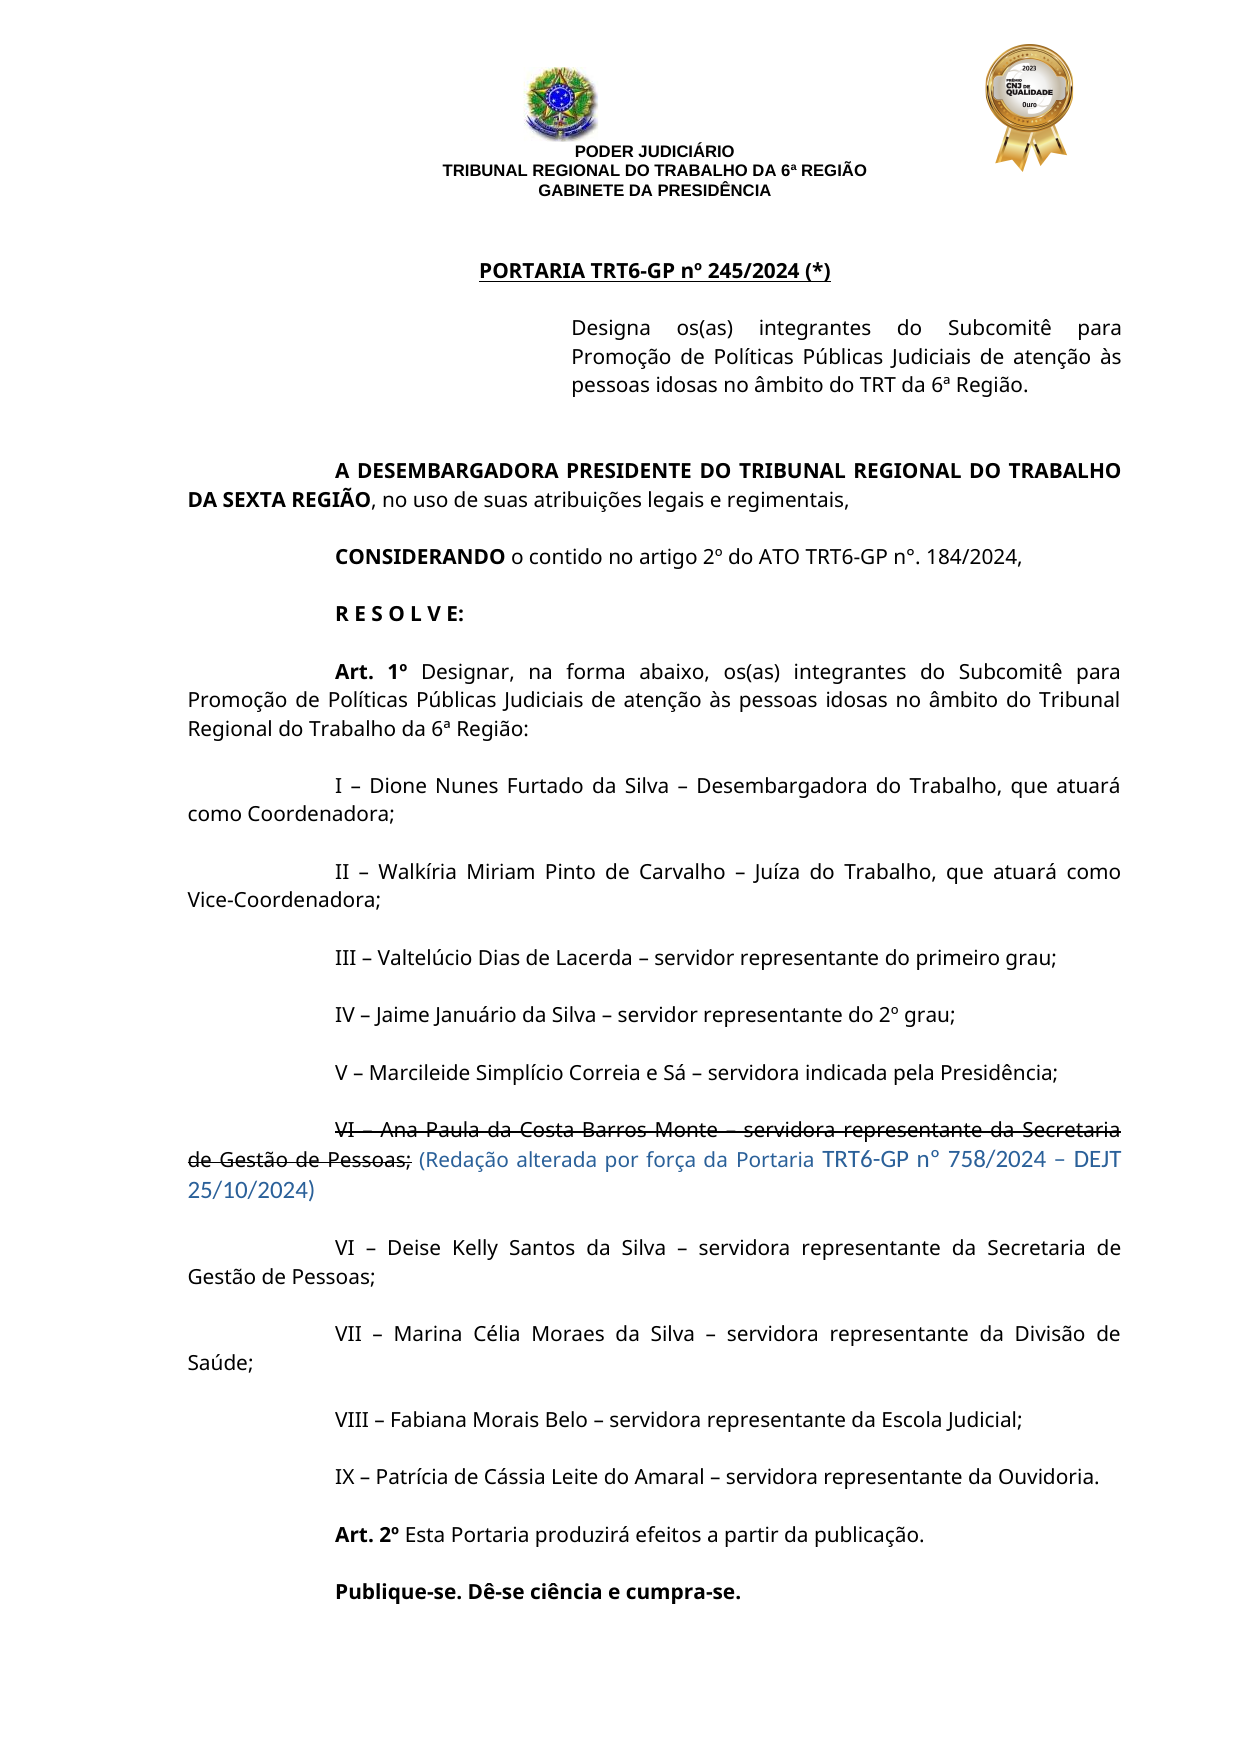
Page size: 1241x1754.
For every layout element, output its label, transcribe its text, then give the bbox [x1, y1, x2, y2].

picture [985, 44, 1074, 172]
text Art. 1º Designar, na forma abaixo, os(as) integrantes do Subcomitê para Promoção de Políticas Públicas Judiciais de atenção às pessoas idosas no âmbito do Tribunal Regional do Trabalho da 6ª Região: [187, 657, 1122, 742]
text IX – Patrícia de Cássia Leite do Amaral – servidora representante da Ouvidoria. [187, 1462, 1122, 1491]
text III – Valtelúcio Dias de Lacerda – servidor representante do primeiro grau; [187, 943, 1122, 971]
text II – Walkíria Miriam Pinto de Carvalho – Juíza do Trabalho, que atuará como Vice-Coordenadora; [187, 857, 1122, 914]
text V – Marcileide Simplício Correia e Sá – servidora indicada pela Presidência; [187, 1058, 1122, 1086]
text VI – Deise Kelly Santos da Silva – servidora representante da Secretaria de Gestão de Pessoas; [187, 1233, 1122, 1290]
text VIII – Fabiana Morais Belo – servidora representante da Escola Judicial; [187, 1405, 1122, 1433]
text Art. 2º Esta Portaria produzirá efeitos a partir da publicação. [187, 1520, 1122, 1548]
text CONSIDERANDO o contido no artigo 2º do ATO TRT6-GP n°. 184/2024, [187, 542, 1122, 571]
text VI – Ana Paula da Costa Barros Monte – servidora representante da Secretaria de Gestão de Pessoas; (Redação alterada por força da Portaria TRT6-GP nº 758/2024 – DEJT 25/10/2024) [187, 1115, 1122, 1204]
text A DESEMBARGADORA PRESIDENTE DO TRIBUNAL REGIONAL DO TRABALHO DA SEXTA REGIÃO, no uso de suas atribuições legais e regimentais, [187, 456, 1122, 513]
picture [523, 67, 599, 142]
text I – Dione Nunes Furtado da Silva – Desembargadora do Trabalho, que atuará como Coordenadora; [187, 771, 1122, 828]
text Designa os(as) integrantes do Subcomitê para Promoção de Políticas Públicas Judiciais de atenção às pessoas idosas no âmbito do TRT da 6ª Região. [571, 313, 1122, 399]
text Publique-se. Dê-se ciência e cumpra-se. [187, 1577, 1122, 1606]
text IV – Jaime Januário da Silva – servidor representante do 2º grau; [187, 1000, 1122, 1029]
text PORTARIA TRT6-GP nº 245/2024 (*) [187, 257, 1122, 285]
text R E S O L V E: [187, 599, 1122, 628]
text VII – Marina Célia Moraes da Silva – servidora representante da Divisão de Saúde; [187, 1319, 1122, 1376]
